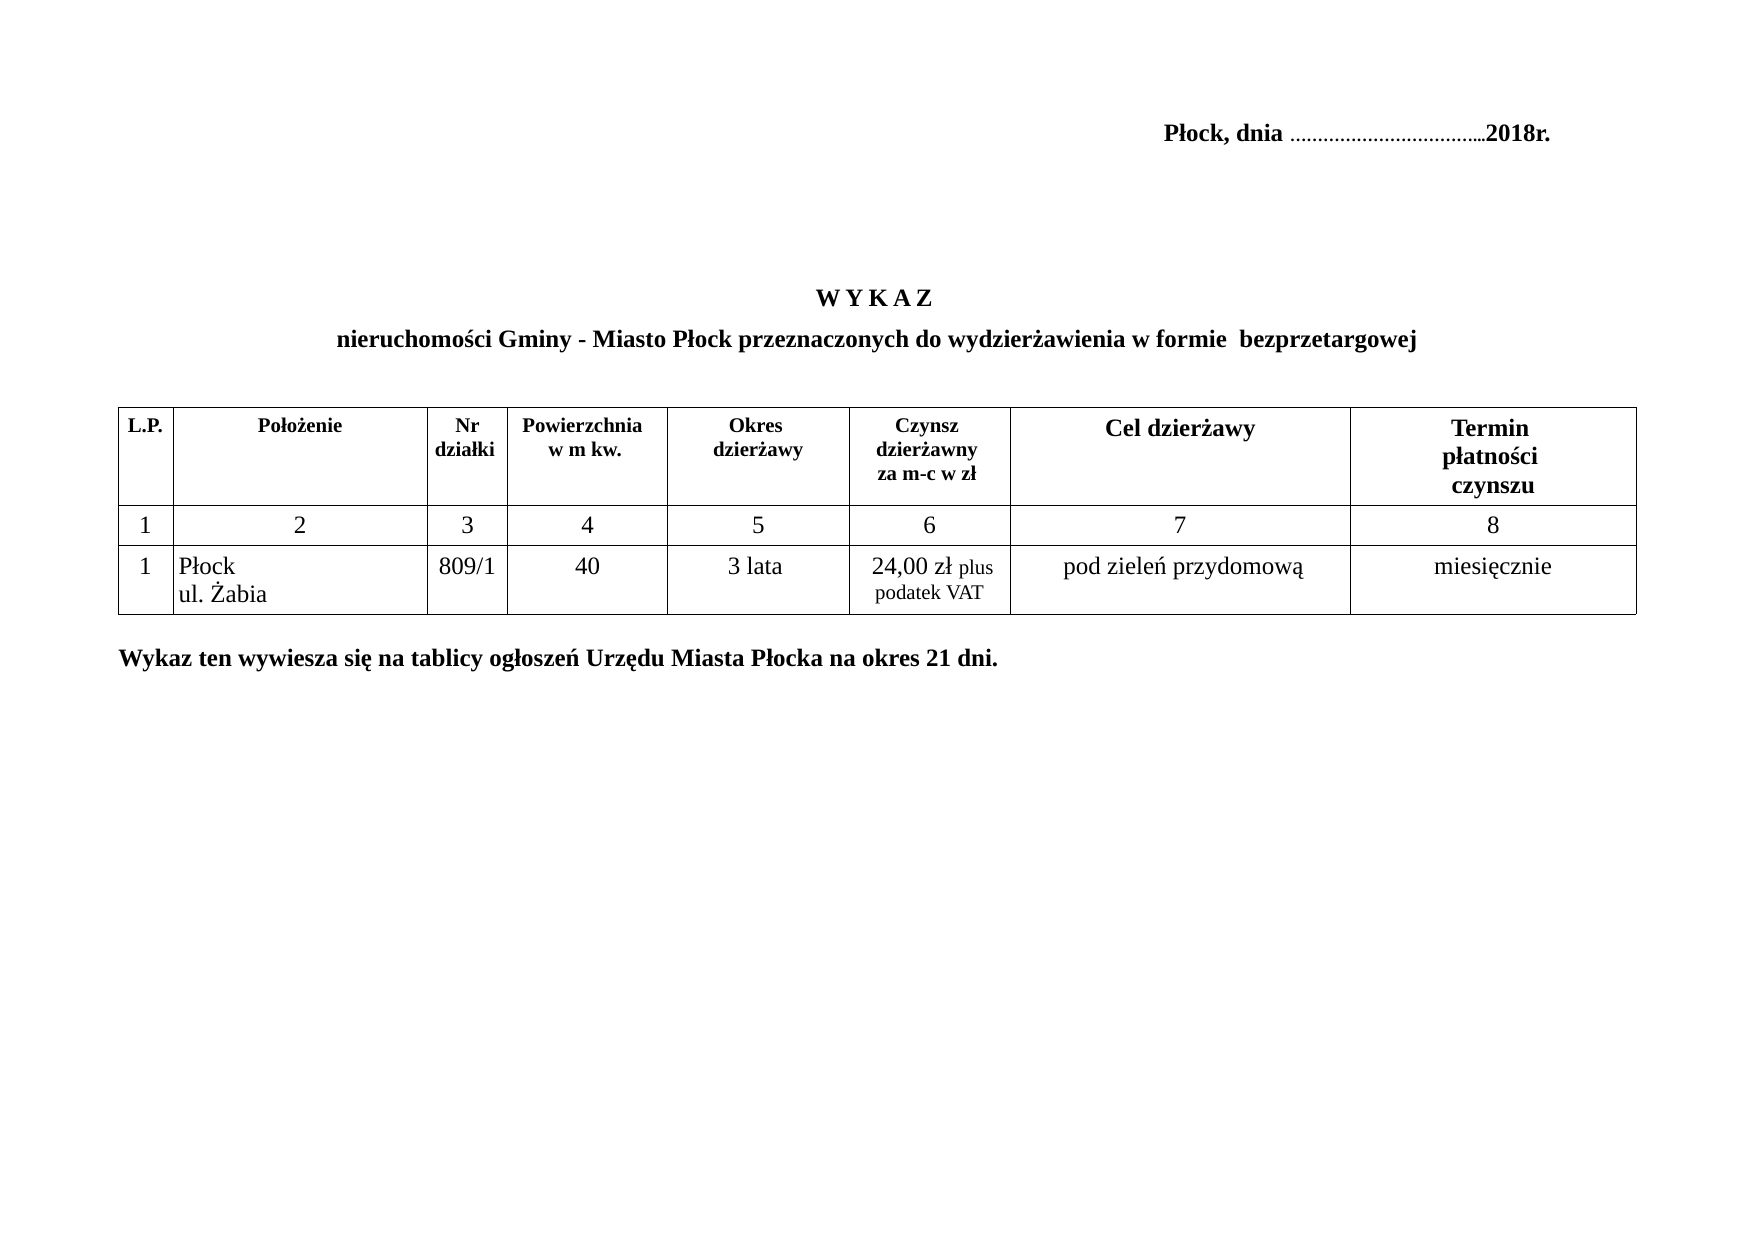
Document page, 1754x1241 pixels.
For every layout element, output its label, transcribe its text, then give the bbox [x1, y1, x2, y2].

table_header Powierzchnia w m kw. [508, 408, 667, 505]
table_cell miesięcznie [1351, 546, 1636, 614]
table_header Nr działki [428, 408, 507, 505]
table_cell 1 [119, 546, 173, 614]
table_header Okres dzierżawy [668, 408, 849, 505]
table_header Termin płatności czynszu [1351, 408, 1636, 505]
text W Y K A Z [118, 283, 1636, 312]
table_cell 7 [1011, 506, 1350, 545]
table_cell 24,00 zł plus podatek VAT [850, 546, 1010, 614]
table_cell 1 [119, 506, 173, 545]
table_header Cel dzierżawy [1011, 408, 1350, 505]
table_cell 3 lata [668, 546, 849, 614]
table_cell 5 [668, 506, 849, 545]
table_cell Płock ul. Żabia [174, 546, 427, 614]
table_cell 8 [1351, 506, 1636, 545]
table_cell 3 [428, 506, 507, 545]
text nieruchomości Gminy - Miasto Płock przeznaczonych do wydzierżawienia w formie bezprzetargowej [118, 324, 1636, 353]
table_header Położenie [174, 408, 427, 505]
text Płock, dnia ……………………………...2018r. [118, 118, 1636, 147]
text Wykaz ten wywiesza się na tablicy ogłoszeń Urzędu Miasta Płocka na okres 21 dni. [118, 643, 1636, 672]
table_cell 2 [174, 506, 427, 545]
table_header Czynsz dzierżawny za m-c w zł [850, 408, 1010, 505]
table_cell pod zieleń przydomową [1011, 546, 1350, 614]
table_cell 4 [508, 506, 667, 545]
table_header L.P. [119, 408, 173, 505]
table_cell 40 [508, 546, 667, 614]
table_cell 809/1 [428, 546, 507, 614]
table_cell 6 [850, 506, 1010, 545]
